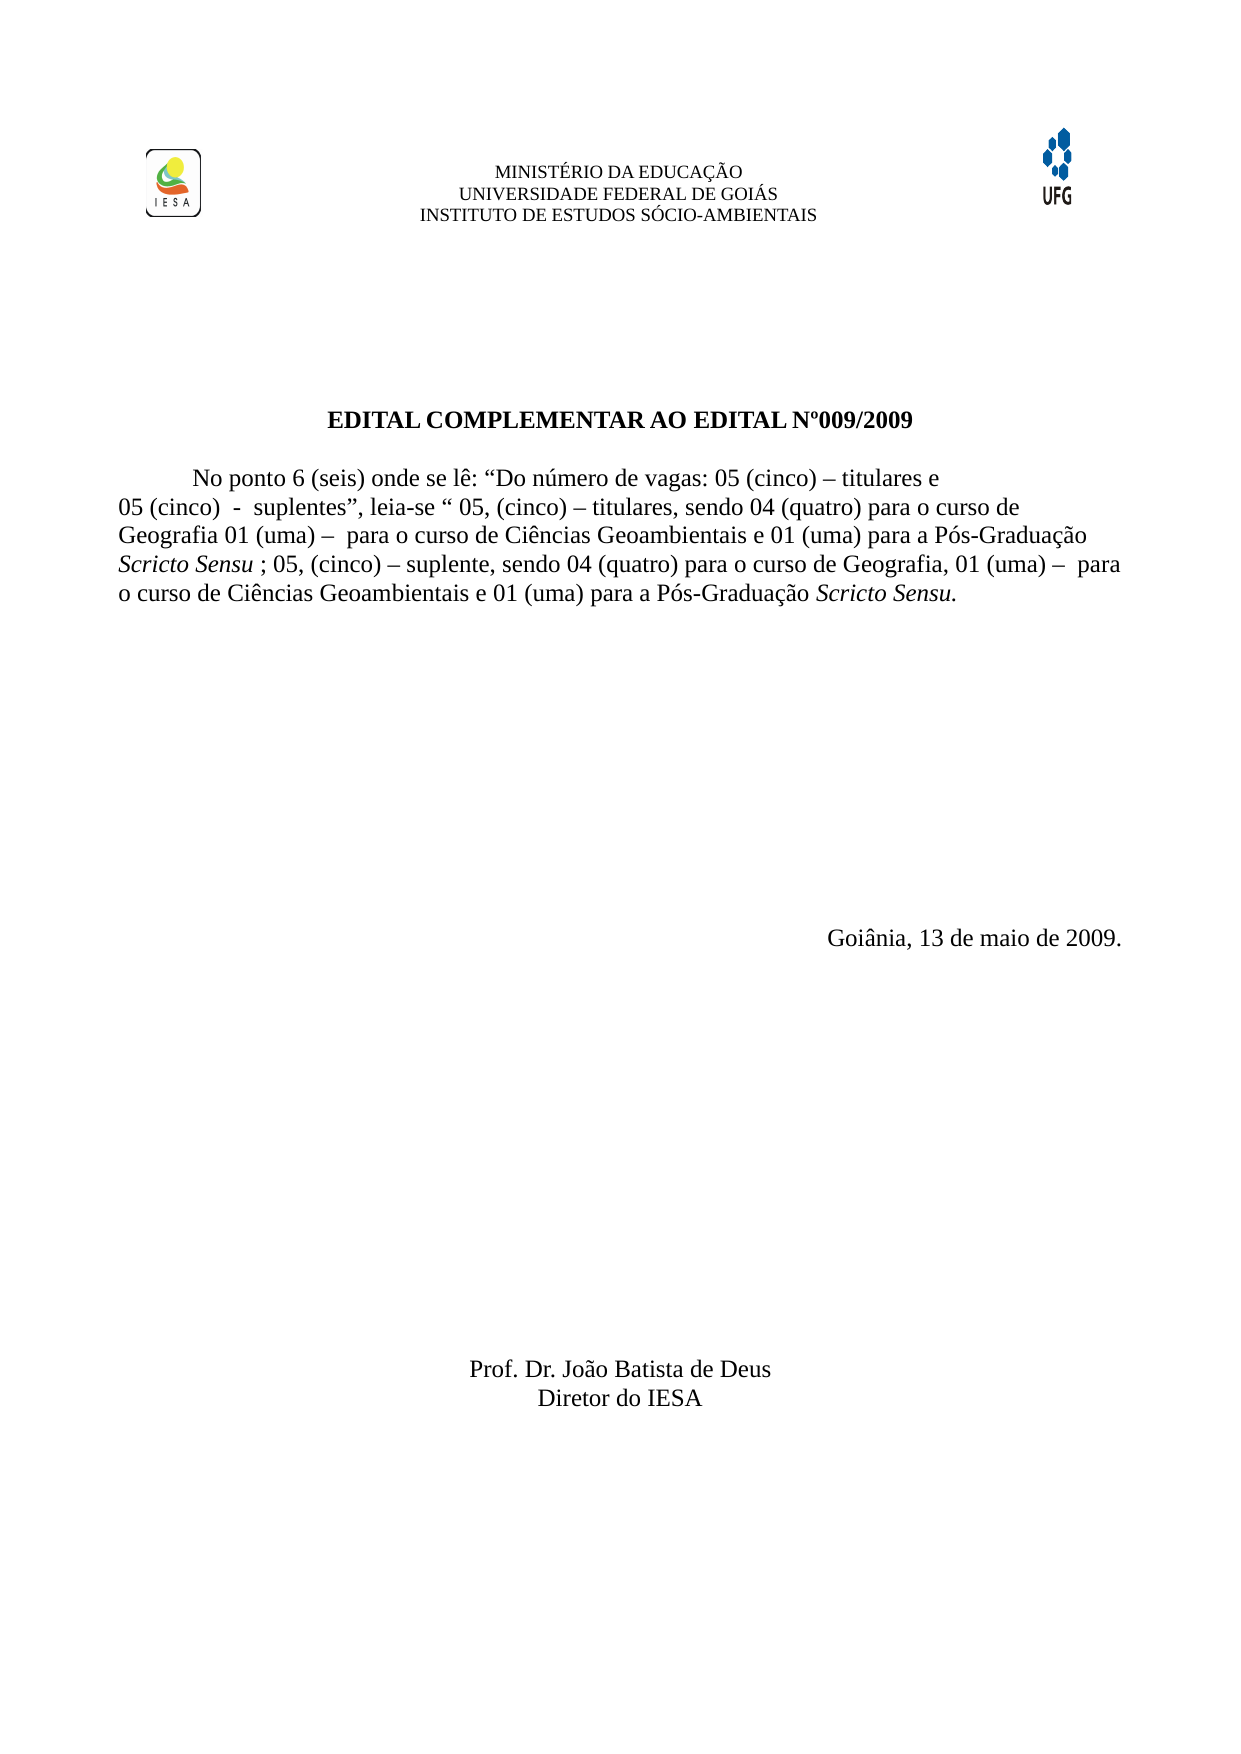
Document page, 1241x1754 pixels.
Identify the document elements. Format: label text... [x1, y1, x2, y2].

table_header [1006, 118, 1107, 226]
table_header MINISTÉRIO DA EDUCAÇÃO UNIVERSIDADE FEDERAL DE GOIÁS INSTITUTO DE ESTUDOS SÓCIO-AMBIENTAIS [231, 118, 1006, 226]
picture [146, 149, 203, 217]
text Diretor do IESA [118, 1383, 1122, 1412]
text No ponto 6 (seis) onde se lê: “Do número de vagas: 05 (cinco) – titulares e 05 (cinco) - suplentes”, leia-se “ 05, (cinco) – titulares, sendo 04 (quatro) para o curso de Geografia 01 (uma) – para o curso de Ciências Geoambientais e 01 (uma) para a Pós-Graduação Scricto Sensu ; 05, (cinco) – suplente, sendo 04 (quatro) para o curso de Geografia, 01 (uma) – para o curso de Ciências Geoambientais e 01 (uma) para a Pós-Graduação Scricto Sensu. [118, 463, 1122, 607]
text Goiânia, 13 de maio de 2009. [118, 923, 1122, 952]
text Prof. Dr. João Batista de Deus [118, 1354, 1122, 1383]
table_header [118, 118, 231, 226]
text EDITAL COMPLEMENTAR AO EDITAL Nº009/2009 [118, 406, 1122, 434]
picture [1042, 127, 1072, 205]
